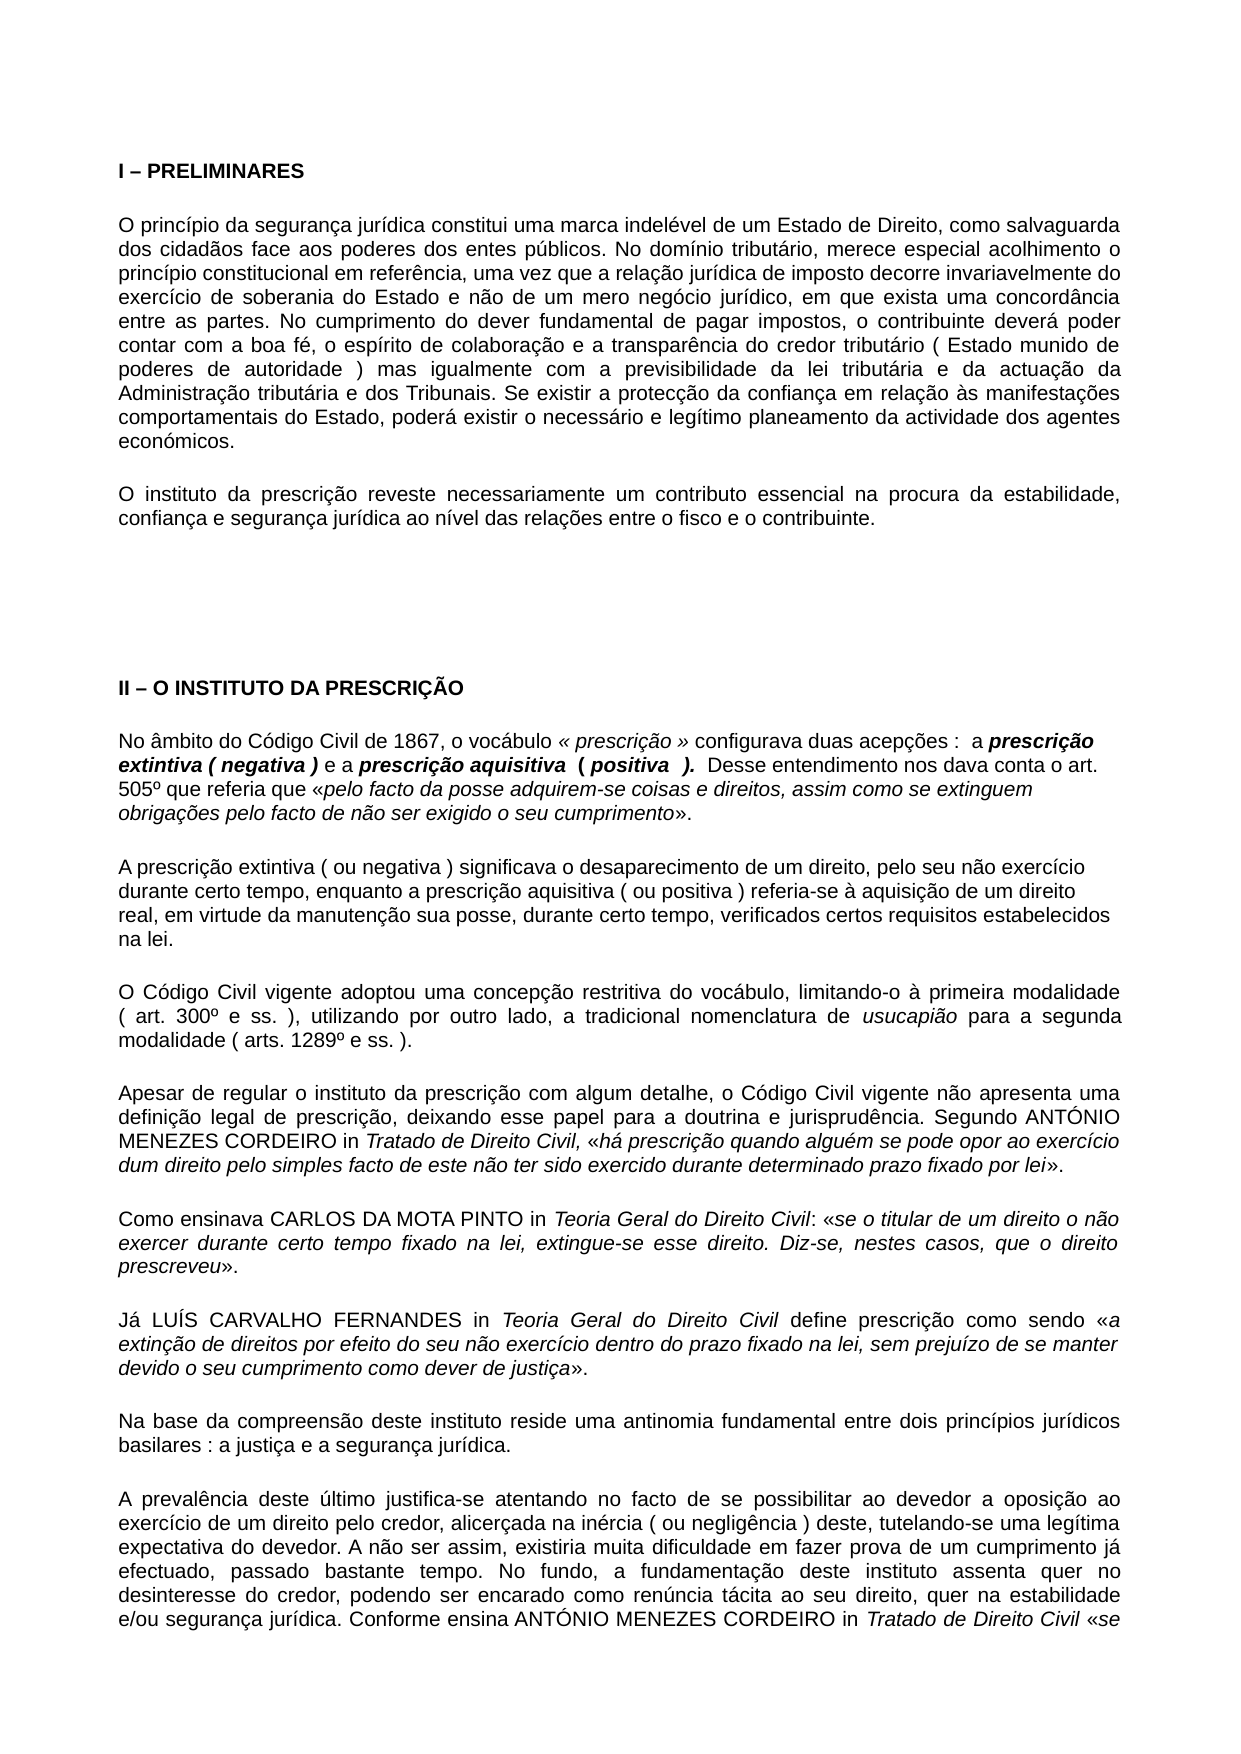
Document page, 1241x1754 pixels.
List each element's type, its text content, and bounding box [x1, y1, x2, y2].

table_header I – PRELIMINARES O princípio da segurança jurídica constitui uma marca indelével de um Estado de Direito, como salvaguarda dos cidadãos face aos poderes dos entes públicos. No domínio tributário, merece especial acolhimento o princípio constitucional em referência, uma vez que a relação jurídica de imposto decorre invariavelmente do exercício de soberania do Estado e não de um mero negócio jurídico, em que exista uma concordância entre as partes. No cumprimento do dever fundamental de pagar impostos, o contribuinte deverá poder contar com a boa fé, o espírito de colaboração e a transparência do credor tributário ( Estado munido de poderes de autoridade ) mas igualmente com a previsibilidade da lei tributária e da actuação da Administração tributária e dos Tribunais. Se existir a protecção da confiança em relação às manifestações comportamentais do Estado, poderá existir o necessário e legítimo planeamento da actividade dos agentes económicos. O instituto da prescrição reveste necessariamente um contributo essencial na procura da estabilidade, confiança e segurança jurídica ao nível das relações entre o fisco e o contribuinte. II – O INSTITUTO DA PRESCRIÇÃO No âmbito do Código Civil de 1867, o vocábulo « prescrição » configurava duas acepções : a prescrição extintiva ( negativa ) e a prescrição aquisitiva ( positiva ). Desse entendimento nos dava conta o art. 505º que referia que «pelo facto da posse adquirem-se coisas e direitos, assim como se extinguem obrigações pelo facto de não ser exigido o seu cumprimento». A prescrição extintiva ( ou negativa ) significava o desaparecimento de um direito, pelo seu não exercício durante certo tempo, enquanto a prescrição aquisitiva ( ou positiva ) referia-se à aquisição de um direito real, em virtude da manutenção sua posse, durante certo tempo, verificados certos requisitos estabelecidos na lei. O Código Civil vigente adoptou uma concepção restritiva do vocábulo, limitando-o à primeira modalidade ( art. 300º e ss. ), utilizando por outro lado, a tradicional nomenclatura de usucapião para a segunda modalidade ( arts. 1289º e ss. ). Apesar de regular o instituto da prescrição com algum detalhe, o Código Civil vigente não apresenta uma definição legal de prescrição, deixando esse papel para a doutrina e jurisprudência. Segundo ANTÓNIO MENEZES CORDEIRO in Tratado de Direito Civil, «há prescrição quando alguém se pode opor ao exercício dum direito pelo simples facto de este não ter sido exercido durante determinado prazo fixado por lei». Como ensinava CARLOS DA MOTA PINTO in Teoria Geral do Direito Civil: «se o titular de um direito o não exercer durante certo tempo fixado na lei, extingue-se esse direito. Diz-se, nestes casos, que o direito prescreveu». Já LUÍS CARVALHO FERNANDES in Teoria Geral do Direito Civil define prescrição como sendo «a extinção de direitos por efeito do seu não exercício dentro do prazo fixado na lei, sem prejuízo de se manter devido o seu cumprimento como dever de justiça». Na base da compreensão deste instituto reside uma antinomia fundamental entre dois princípios jurídicos basilares : a justiça e a segurança jurídica. A prevalência deste último justifica-se atentando no facto de se possibilitar ao devedor a oposição ao exercício de um direito pelo credor, alicerçada na inércia ( ou negligência ) deste, tutelando-se uma legítima expectativa do devedor. A não ser assim, existiria muita dificuldade em fazer prova de um cumprimento já efectuado, passado bastante tempo. No fundo, a fundamentação deste instituto assenta quer no desinteresse do credor, podendo ser encarado como renúncia tácita ao seu direito, quer na estabilidade e/ou segurança jurídica. Conforme ensina ANTÓNIO MENEZES CORDEIRO in Tratado de Direito Civil «se [118, 159, 1122, 1630]
